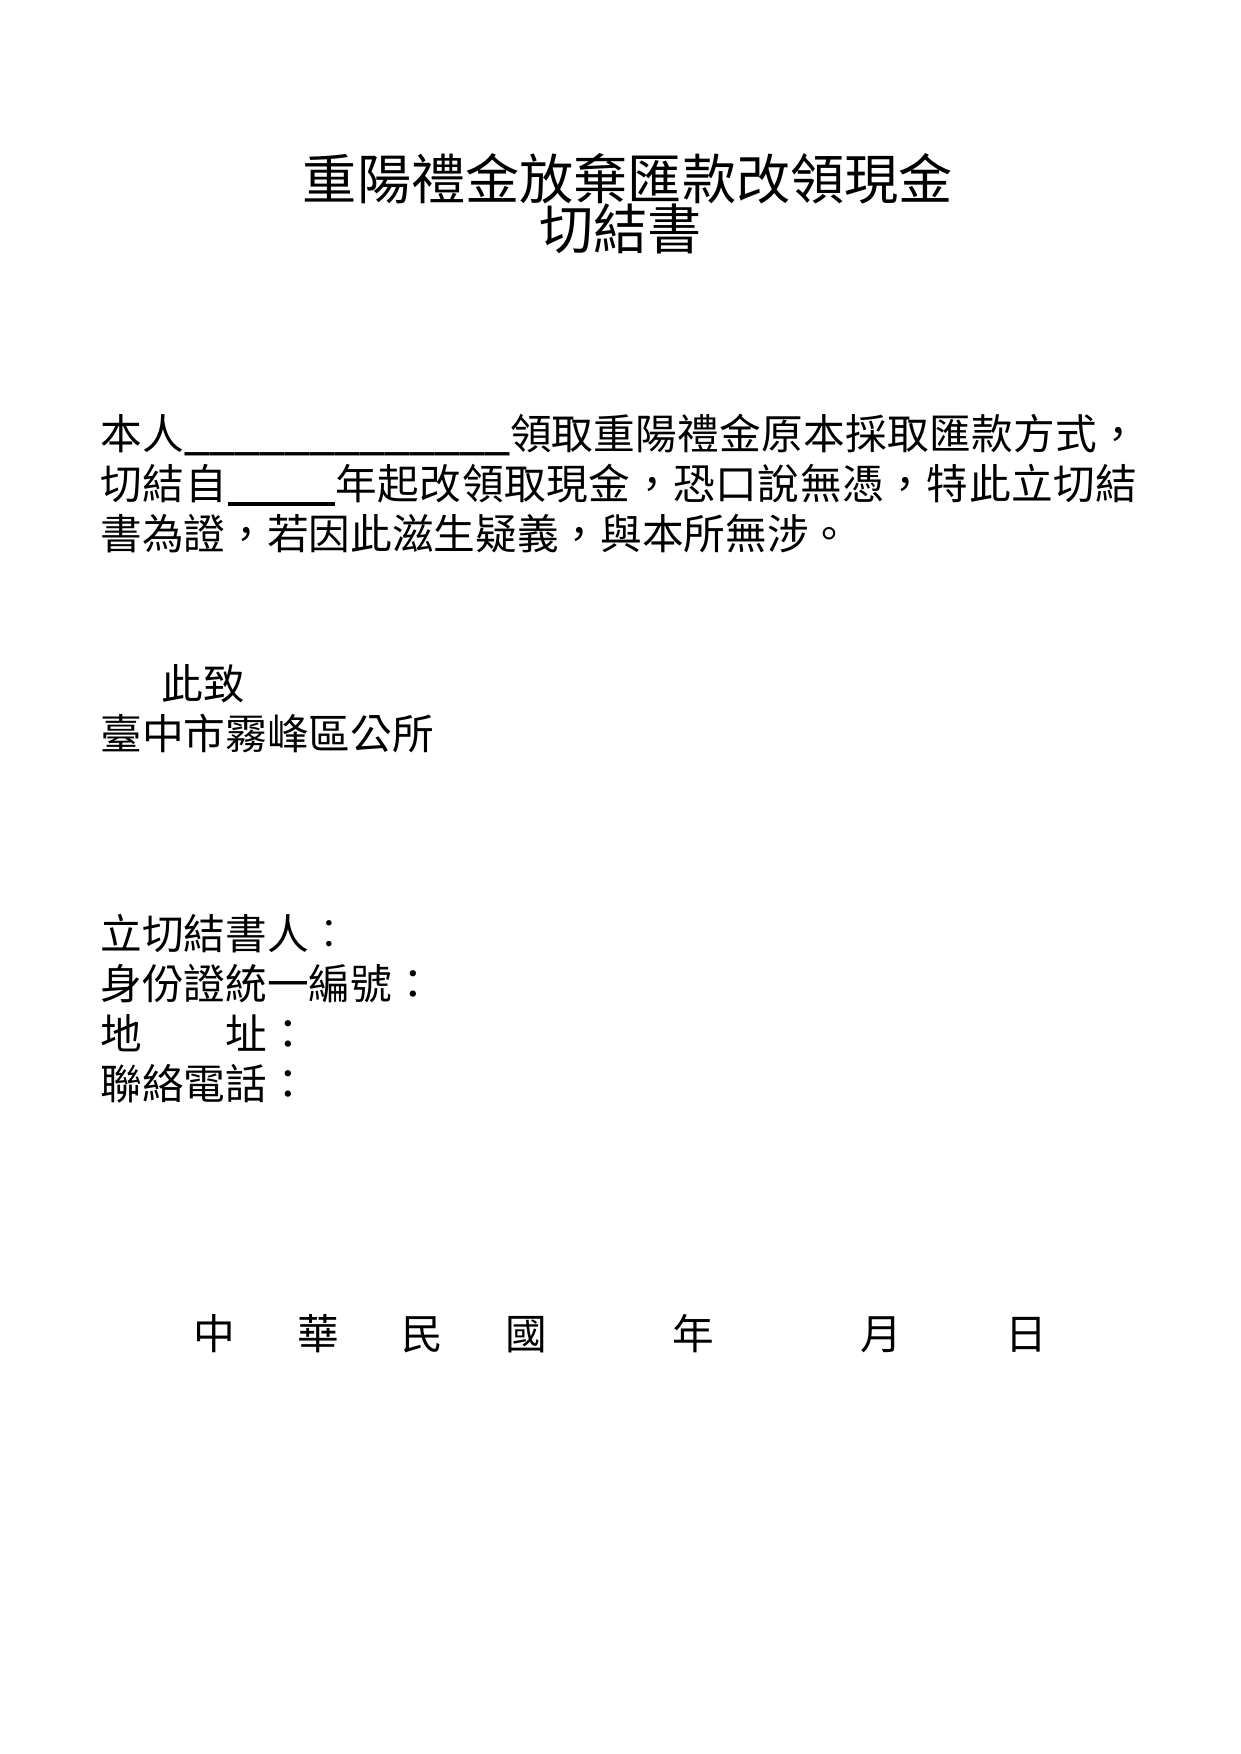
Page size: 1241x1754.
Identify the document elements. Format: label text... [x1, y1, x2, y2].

text 切結書 [100, 209, 1140, 259]
text 立切結書人︰ [100, 909, 1140, 959]
text 聯絡電話： [100, 1059, 1140, 1109]
text 身份證統一編號： [100, 959, 1140, 1009]
text 地 址： [100, 1009, 1140, 1059]
text 此致 [100, 659, 1140, 709]
text 臺中市霧峰區公所 [100, 709, 1140, 759]
text 中 華 民 國 年 月 日 [100, 1309, 1140, 1359]
text 本人_____________領取重陽禮金原本採取匯款方式，切結自 年起改領取現金，恐口說無憑，特此立切結書為證，若因此滋生疑義，與本所無涉。 [100, 409, 1140, 559]
text 重陽禮金放棄匯款改領現金 [100, 159, 1140, 209]
